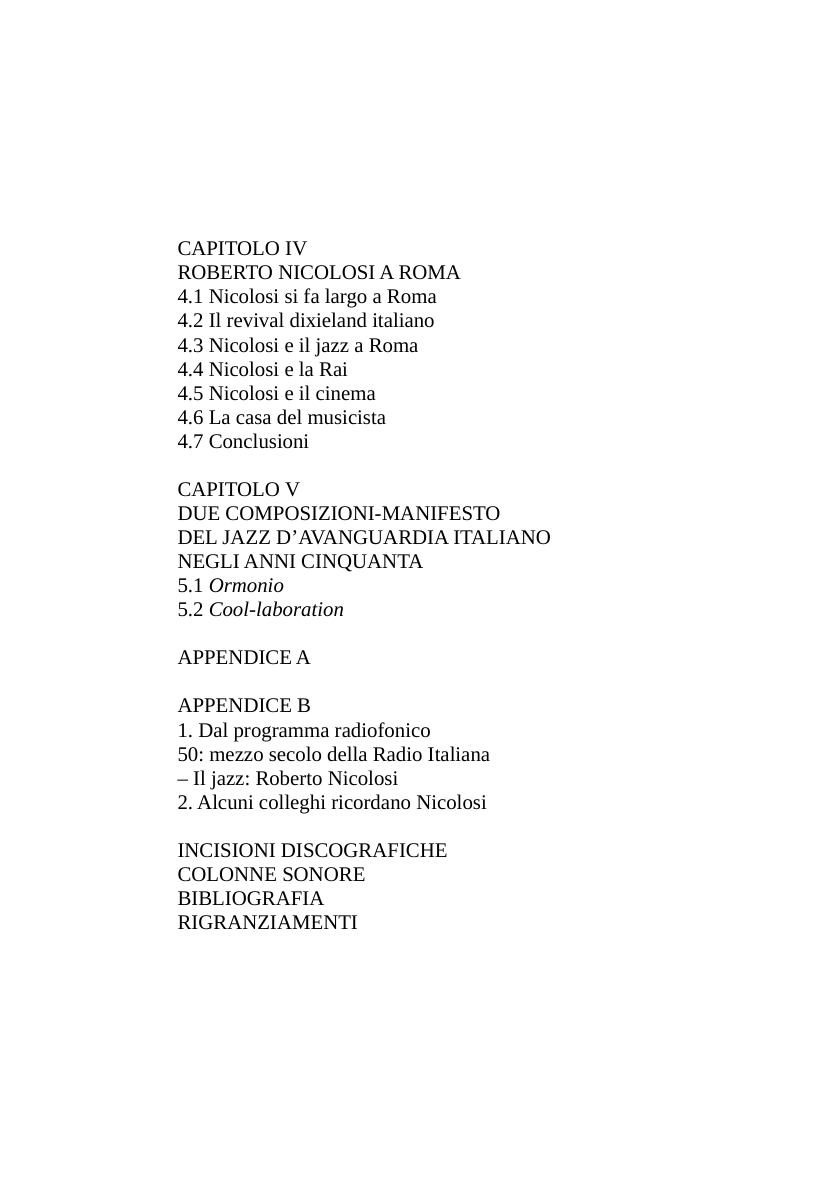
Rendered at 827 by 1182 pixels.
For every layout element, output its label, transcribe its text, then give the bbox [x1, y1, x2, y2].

text 5.1 Ormonio [118, 573, 709, 597]
text 4.3 Nicolosi e il jazz a Roma [118, 332, 709, 357]
text APPENDICE B [118, 693, 709, 717]
text 4.1 Nicolosi si fa largo a Roma [118, 284, 709, 308]
text 5.2 Cool-laboration [118, 597, 709, 621]
text RIGRANZIAMENTI [118, 910, 709, 934]
text DUE COMPOSIZIONI-MANIFESTO [118, 501, 709, 525]
text DEL JAZZ D’AVANGUARDIA ITALIANO [118, 525, 709, 549]
text 4.4 Nicolosi e la Rai [118, 357, 709, 381]
text APPENDICE A [118, 645, 709, 669]
text – Il jazz: Roberto Nicolosi [118, 766, 709, 790]
text BIBLIOGRAFIA [118, 886, 709, 910]
text 4.5 Nicolosi e il cinema [118, 381, 709, 405]
text 4.7 Conclusioni [118, 429, 709, 453]
text INCISIONI DISCOGRAFICHE [118, 838, 709, 862]
text 50: mezzo secolo della Radio Italiana [118, 742, 709, 766]
text 2. Alcuni colleghi ricordano Nicolosi [118, 790, 709, 814]
text 1. Dal programma radiofonico [118, 717, 709, 742]
text NEGLI ANNI CINQUANTA [118, 549, 709, 573]
text 4.6 La casa del musicista [118, 405, 709, 429]
text ROBERTO NICOLOSI A ROMA [118, 260, 709, 284]
text 4.2 Il revival dixieland italiano [118, 308, 709, 332]
text CAPITOLO IV [118, 236, 709, 260]
text CAPITOLO V [118, 477, 709, 501]
text COLONNE SONORE [118, 862, 709, 886]
